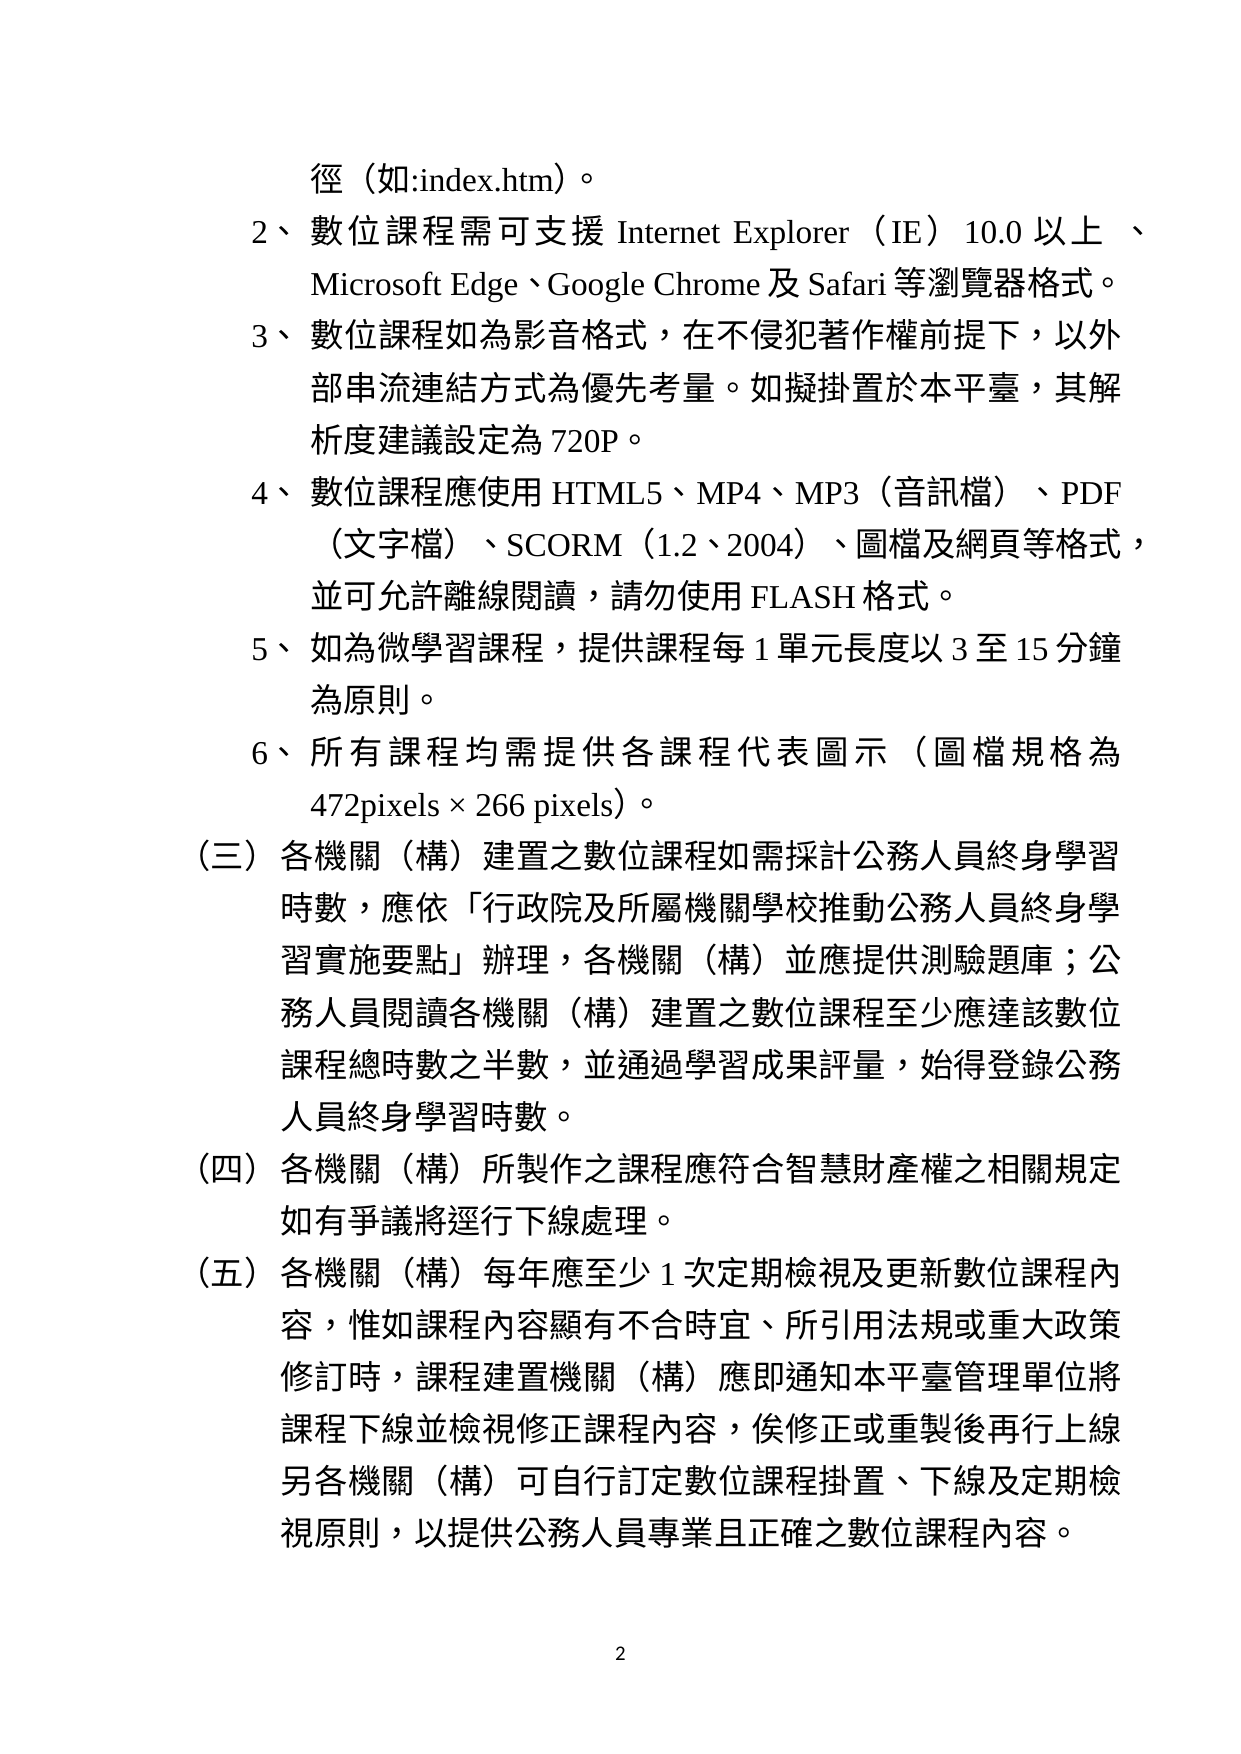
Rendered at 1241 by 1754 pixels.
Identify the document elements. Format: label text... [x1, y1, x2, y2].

list 各機關（構）建置之數位課程如需採計公務人員終身學習時數，應依「行政院及所屬機關學校推動公務人員終身學習實施要點」辦理，各機關（構）並應提供測驗題庫；公務人員閱讀各機關（構）建置之數位課程至少應達該數位課程總時數之半數，並通過學習成果評量，始得登錄公務人員終身學習時數。 [177, 827, 1122, 1139]
list 如為微學習課程，提供課程每1單元長度以3至15分鐘為原則。 [251, 619, 1122, 723]
list 各機關（構）所製作之課程應符合智慧財產權之相關規定，如有爭議將逕行下線處理。 [177, 1139, 1122, 1244]
list 各機關（構）每年應至少1次定期檢視及更新數位課程內容，惟如課程內容顯有不合時宜、所引用法規或重大政策修訂時，課程建置機關（構）應即通知本平臺管理單位將課程下線並檢視修正課程內容，俟修正或重製後再行上線；另各機關（構）可自行訂定數位課程掛置、下線及定期檢視原則，以提供公務人員專業且正確之數位課程內容。 [177, 1244, 1122, 1556]
list 徑（如:index.htm）。 [251, 150, 1122, 202]
list 數位課程如為影音格式，在不侵犯著作權前提下，以外部串流連結方式為優先考量。如擬掛置於本平臺，其解析度建議設定為720P。 [251, 306, 1122, 462]
list 所有課程均需提供各課程代表圖示（圖檔規格為472pixels × 266 pixels）。 [251, 723, 1122, 827]
list 數位課程需可支援Internet Explorer（IE）10.0以上、Microsoft Edge、Google Chrome及Safari等瀏覽器格式。 [251, 202, 1122, 306]
list 數位課程應使用HTML5、MP4、MP3（音訊檔）、PDF（文字檔）、SCORM（1.2、2004）、圖檔及網頁等格式，並可允許離線閱讀，請勿使用FLASH格式。 [251, 462, 1122, 619]
